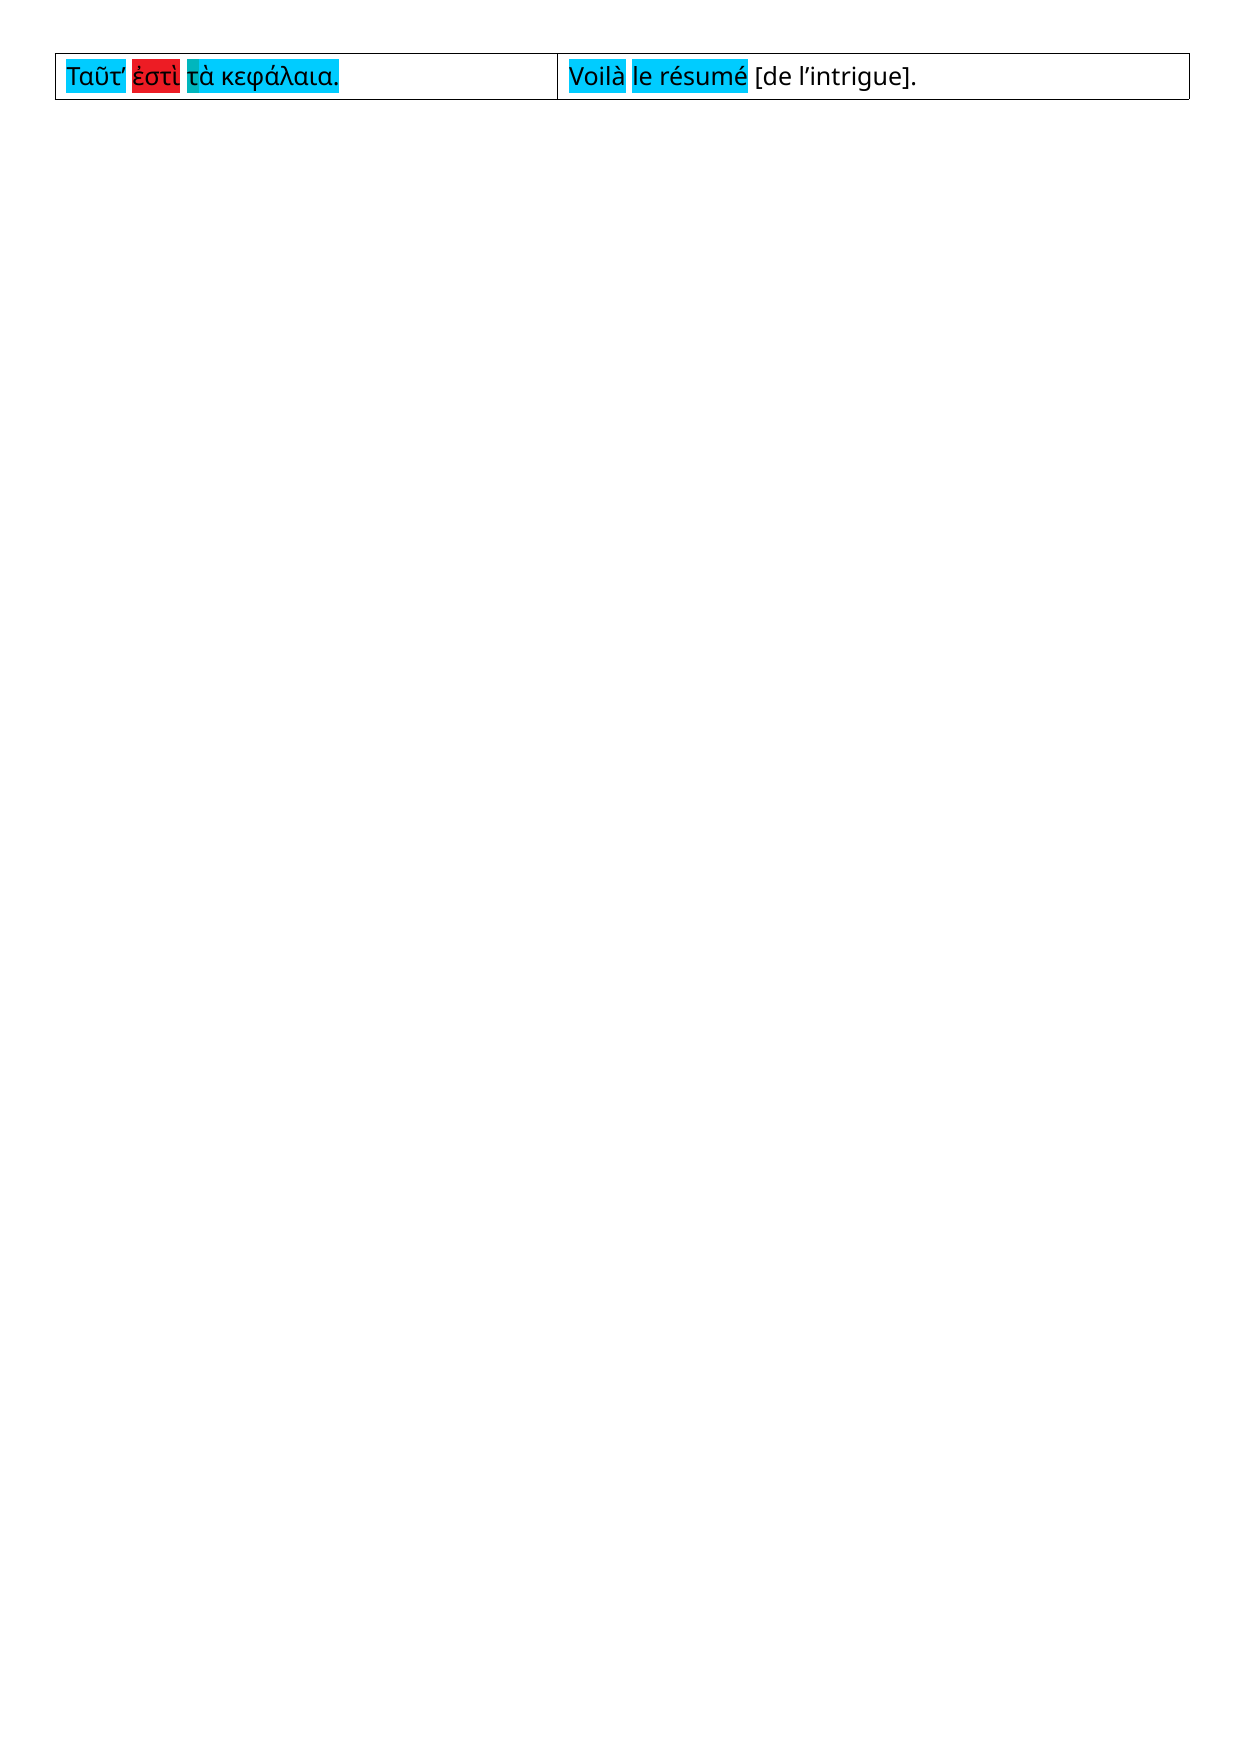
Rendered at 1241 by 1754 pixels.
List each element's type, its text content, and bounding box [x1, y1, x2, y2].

table_cell Voilà le résumé [de l’intrigue]. [558, 54, 1189, 99]
table_cell Ταῦτ’ ἐστὶ τὰ κεφάλαια. [56, 54, 557, 99]
